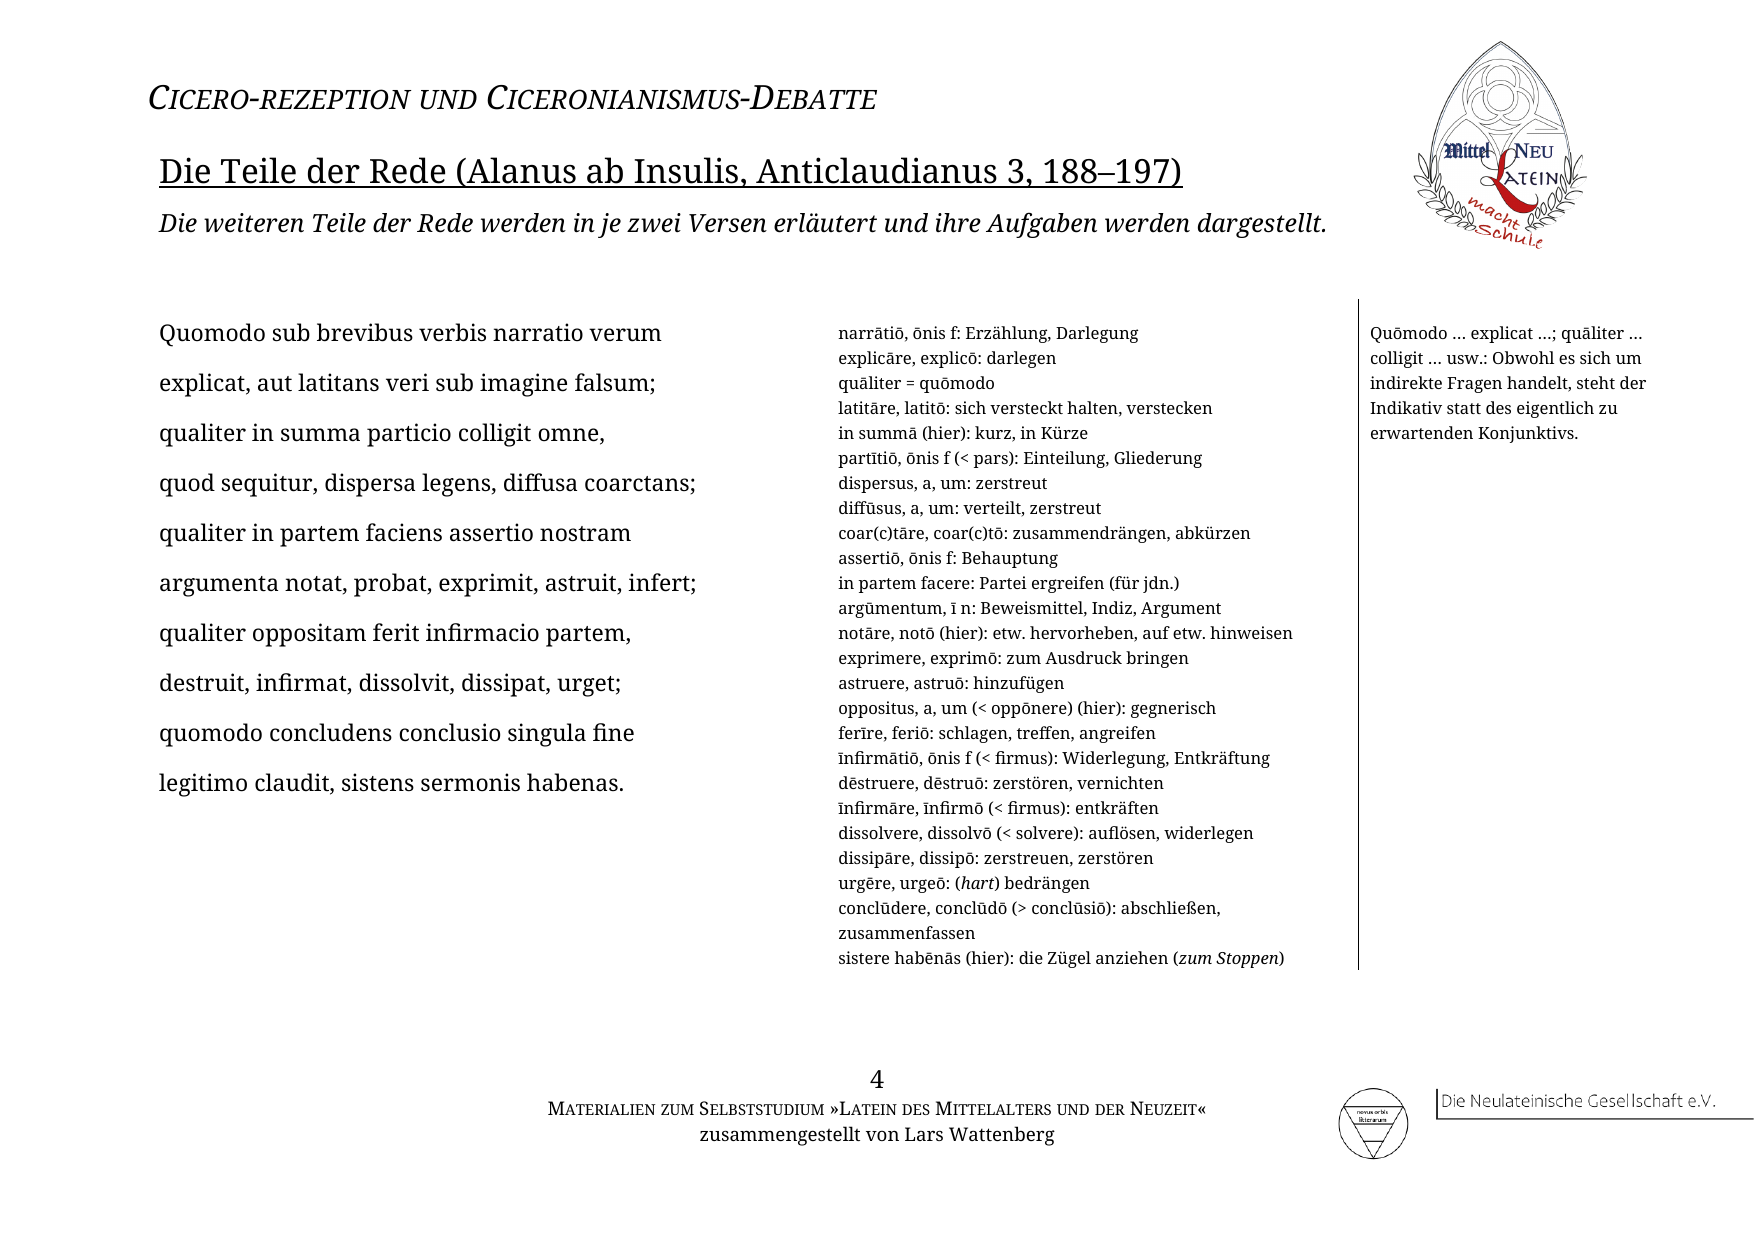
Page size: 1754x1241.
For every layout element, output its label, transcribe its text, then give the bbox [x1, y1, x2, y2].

table_cell [1359, 206, 1698, 299]
table_cell Quōmodo … explicat …; quāliter … colligit … usw.: Obwohl es sich um indirekte Fragen handelt, steht der Indikativ statt des eigentlich zu erwartenden Konjunktivs. [1359, 299, 1698, 969]
table_cell narrātiō, ōnis f: Erzählung, Darlegung explicāre, explicō: darlegen quāliter = quōmodo latitāre, latitō: sich versteckt halten, verstecken in summā (hier): kurz, in Kürze partītiō, ōnis f (< pars): Einteilung, Gliederung dispersus, a, um: zerstreut diffūsus, a, um: verteilt, zerstreut coar(c)tāre, coar(c)tō: zusammendrängen, abkürzen assertiō, ōnis f: Behauptung in partem facere: Partei ergreifen (für jdn.) argūmentum, ī n: Beweismittel, Indiz, Argument notāre, notō (hier): etw. hervorheben, auf etw. hinweisen exprimere, exprimō: zum Ausdruck bringen astruere, astruō: hinzufügen oppositus, a, um (< oppōnere) (hier): gegnerisch ferīre, feriō: schlagen, treffen, angreifen īnfirmātiō, ōnis f (< firmus): Widerlegung, Entkräftung dēstruere, dēstruō: zerstören, vernichten īnfirmāre, īnfirmō (< firmus): entkräften dissolvere, dissolvō (< solvere): auflösen, widerlegen dissipāre, dissipō: zerstreuen, zerstören urgēre, urgeō: (hart) bedrängen conclūdere, conclūdō (> conclūsiō): abschließen, zusammenfassen sistere habēnās (hier): die Zügel anziehen (zum Stoppen) [827, 299, 1358, 969]
table_cell Die weiteren Teile der Rede werden in je zwei Versen erläutert und ihre Aufgaben werden dargestellt. [148, 206, 1358, 299]
table_cell Quomodo sub brevibus verbis narratio verum explicat, aut latitans veri sub imagine falsum; qualiter in summa particio colligit omne, quod sequitur, dispersa legens, diffusa coarctans; qualiter in partem faciens assertio nostram argumenta notat, probat, exprimit, astruit, infert; qualiter oppositam ferit infirmacio partem, destruit, infirmat, dissolvit, dissipat, urget; quomodo concludens conclusio singula fine legitimo claudit, sistens sermonis habenas. [148, 299, 827, 969]
table_header [1359, 148, 1698, 206]
table_header Die Teile der Rede (Alanus ab Insulis, Anticlaudianus 3, 188–197) [148, 148, 1358, 206]
